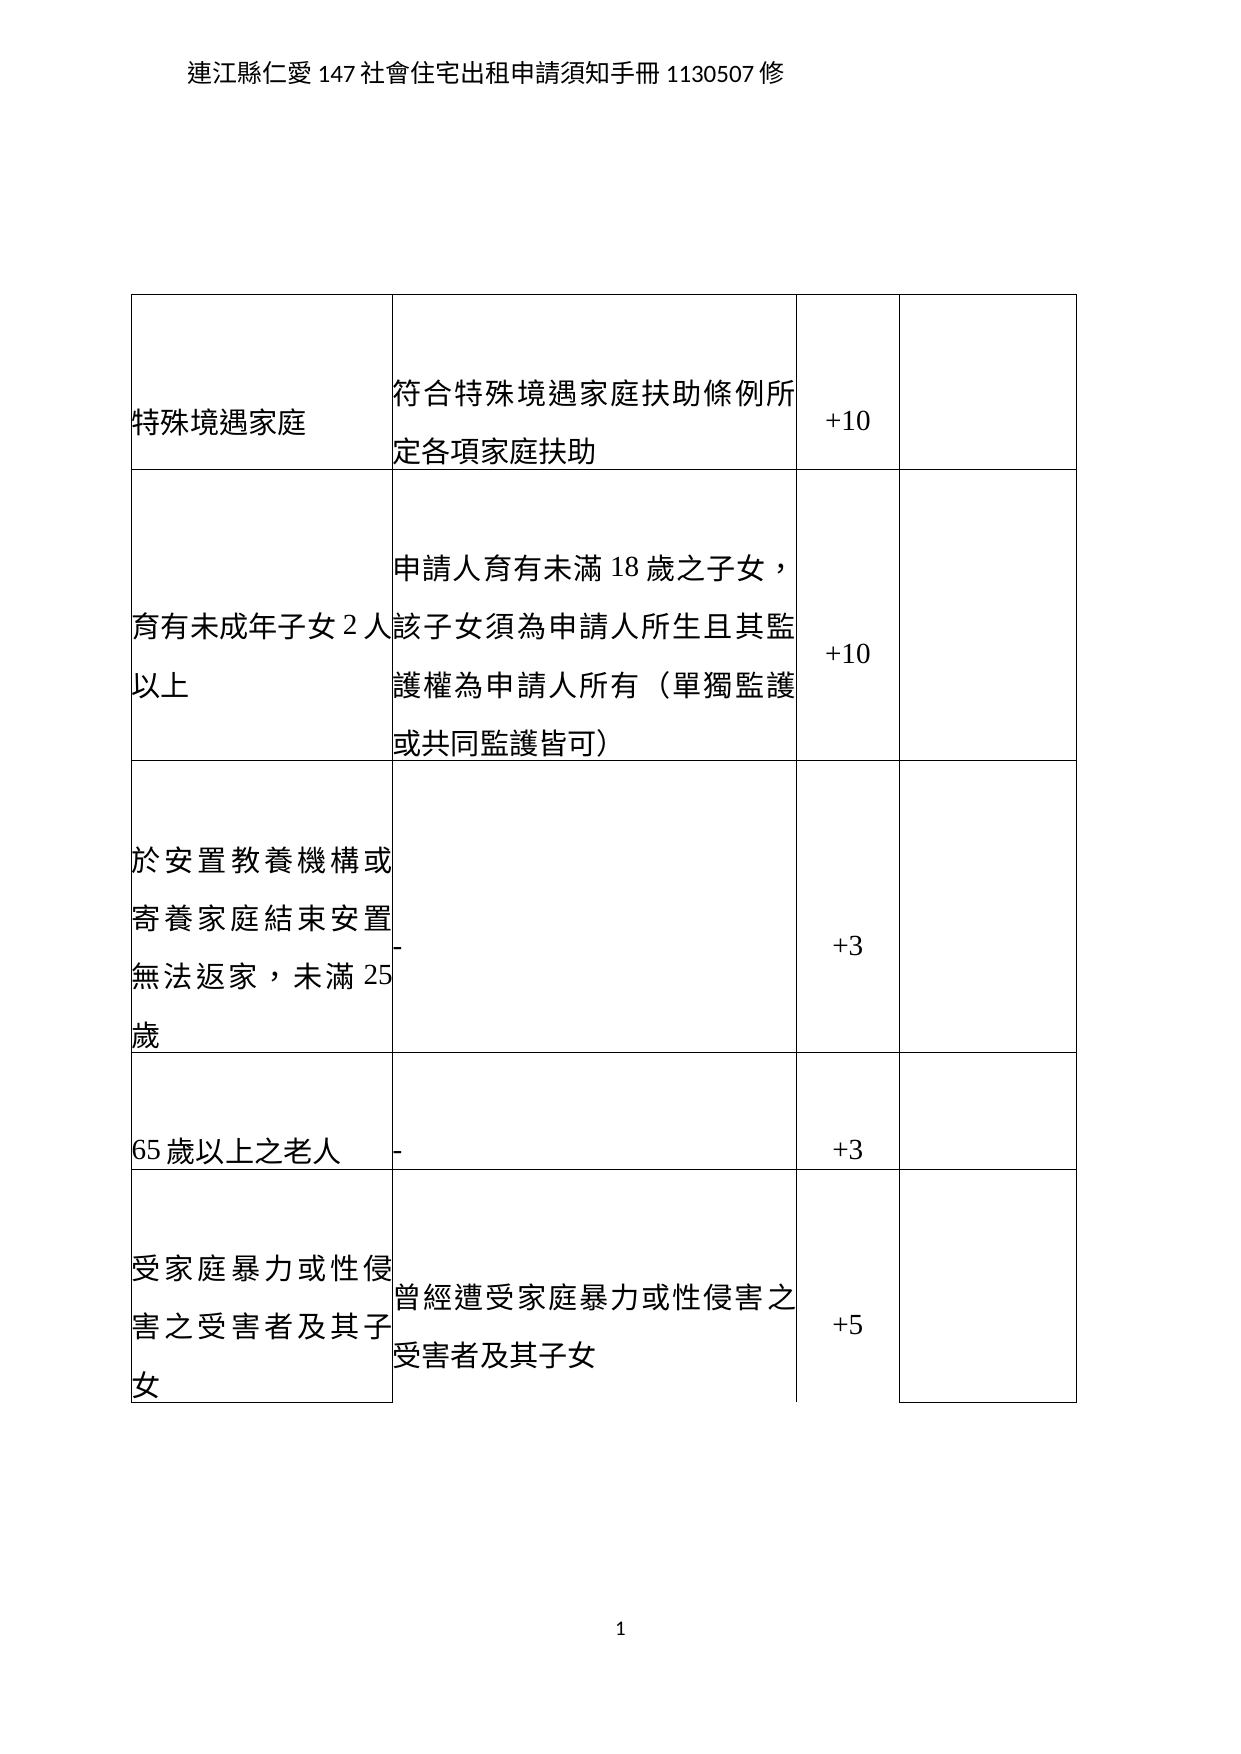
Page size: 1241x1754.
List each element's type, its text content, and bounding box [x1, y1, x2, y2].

table_cell +10 [797, 470, 899, 760]
table_cell [900, 295, 1076, 469]
table_cell +3 [797, 761, 899, 1052]
table_cell 65歲以上之老人 [132, 1053, 392, 1169]
table_cell +5 [797, 1170, 899, 1402]
table_cell 符合特殊境遇家庭扶助條例所定各項家庭扶助 [393, 295, 796, 469]
table_cell +3 [797, 1053, 899, 1169]
table_cell 特殊境遇家庭 [132, 295, 392, 469]
table_cell [900, 1053, 1076, 1169]
table_cell 育有未成年子女2人以上 [132, 470, 392, 760]
table_cell 申請人育有未滿18歲之子女，該子女須為申請人所生且其監護權為申請人所有（單獨監護或共同監護皆可） [393, 470, 796, 760]
table_cell 受家庭暴力或性侵害之受害者及其子女 [132, 1170, 392, 1402]
table_cell 於安置教養機構或寄養家庭結束安置無法返家，未滿25歲 [132, 761, 392, 1052]
table_cell [900, 470, 1076, 760]
table_cell +10 [797, 295, 899, 469]
table_cell 曾經遭受家庭暴力或性侵害之受害者及其子女 [393, 1170, 796, 1402]
table_cell [900, 1170, 1076, 1402]
table_cell [900, 761, 1076, 1052]
table_cell - [393, 1053, 796, 1169]
table_cell - [393, 761, 796, 1052]
